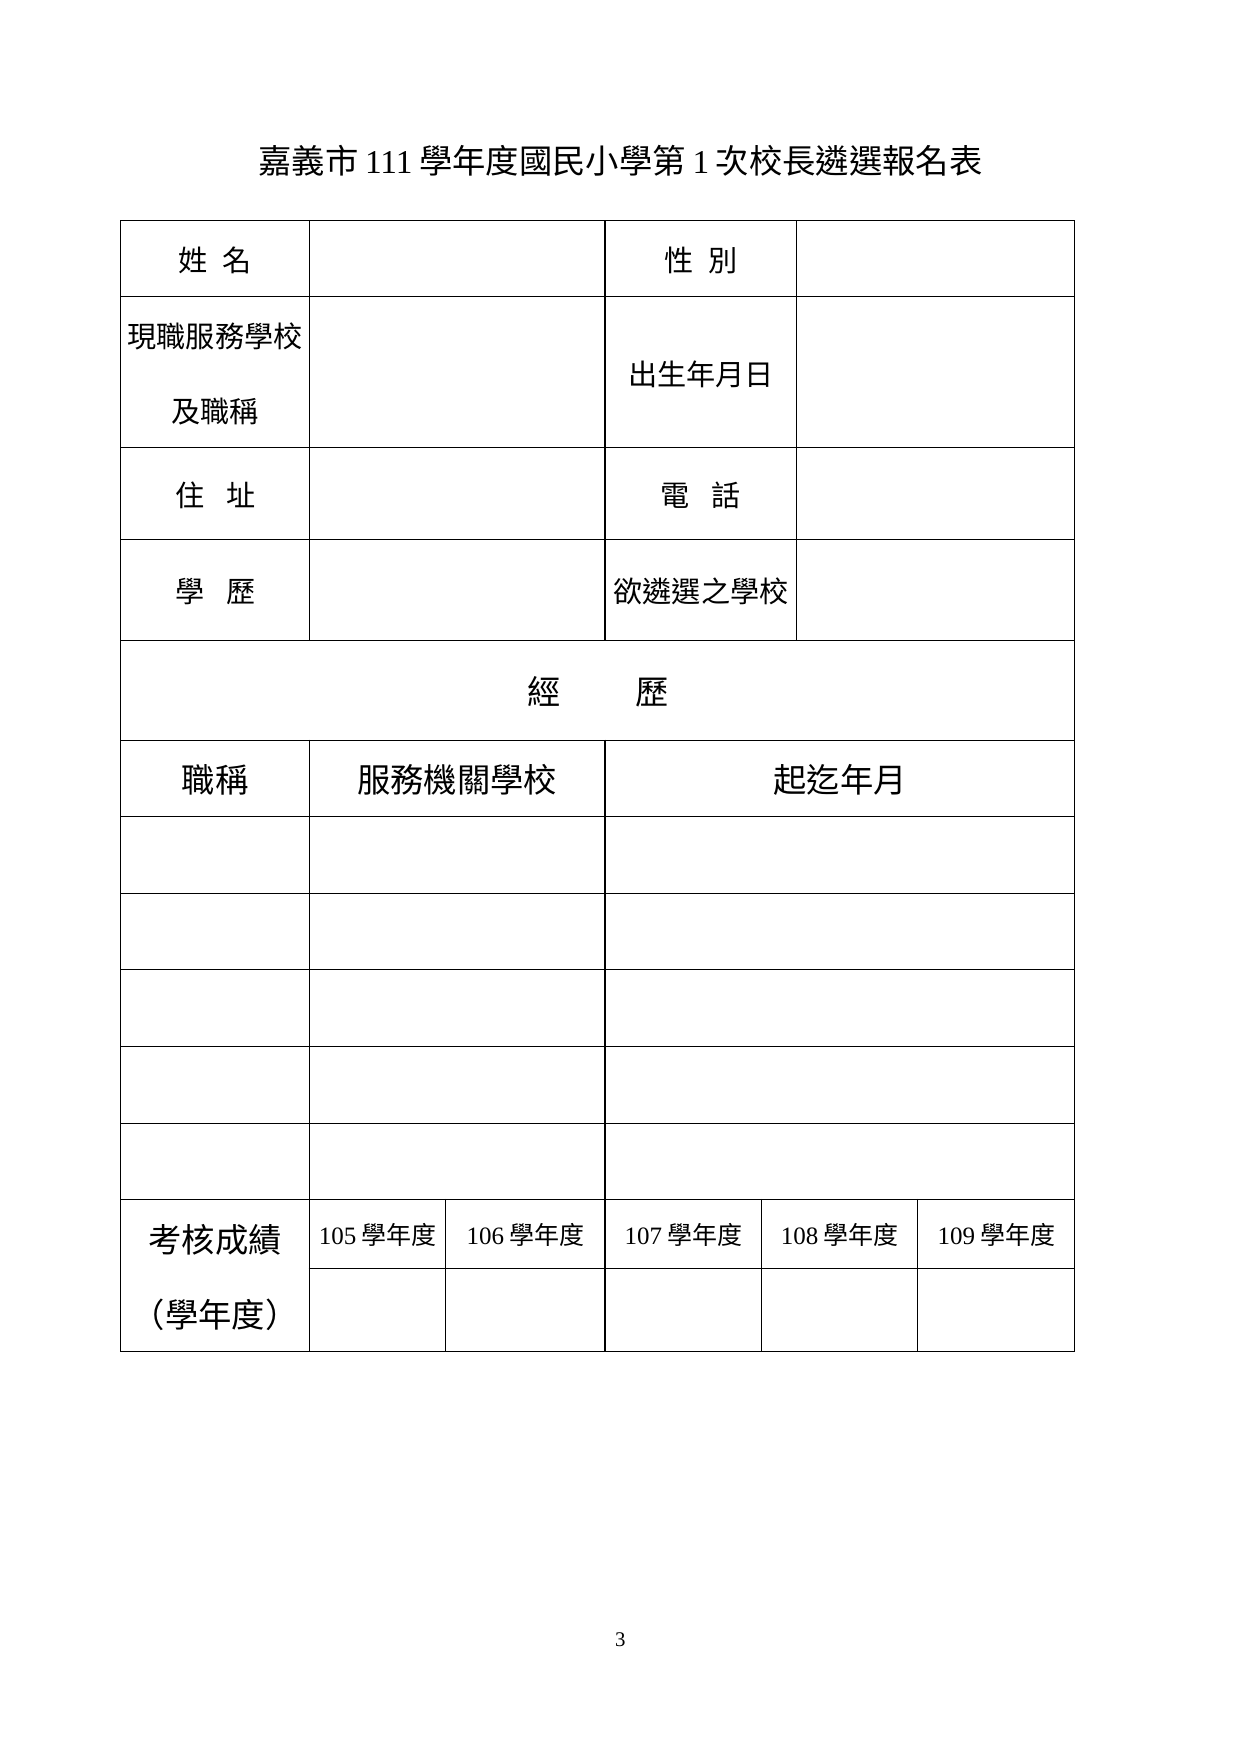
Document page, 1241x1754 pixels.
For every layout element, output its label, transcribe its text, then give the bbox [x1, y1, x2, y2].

table_cell 起迄年月 [606, 741, 1074, 816]
table_header [797, 221, 1074, 296]
table_cell [797, 297, 1074, 447]
table_cell 欲遴選之學校 [606, 540, 796, 640]
table_cell [310, 1124, 604, 1199]
table_cell 106學年度 [446, 1200, 604, 1268]
table_cell 服務機關學校 [310, 741, 604, 816]
table_cell 109學年度 [918, 1200, 1074, 1268]
table_cell 出生年月日 [606, 297, 796, 447]
table_cell [121, 970, 309, 1046]
table_cell [606, 970, 1074, 1046]
table_cell [762, 1269, 917, 1351]
table_cell [797, 448, 1074, 539]
table_cell [918, 1269, 1074, 1351]
table_cell 現職服務學校及職稱 [121, 297, 309, 447]
table_cell 105學年度 [310, 1200, 445, 1268]
text 嘉義市111學年度國民小學第1次校長遴選報名表 [118, 121, 1122, 196]
table_cell [310, 297, 604, 447]
table_cell 經 歷 [121, 641, 1074, 739]
table_cell [310, 894, 604, 969]
table_cell [606, 894, 1074, 969]
table_cell [121, 1124, 309, 1199]
table_cell 職稱 [121, 741, 309, 816]
table_cell [606, 817, 1074, 893]
table_cell [310, 1047, 604, 1122]
table_cell [310, 817, 604, 893]
table_cell [121, 1047, 309, 1122]
table_cell 住 址 [121, 448, 309, 539]
table_cell [310, 970, 604, 1046]
table_cell 電 話 [606, 448, 796, 539]
table_cell 學 歷 [121, 540, 309, 640]
table_cell [606, 1124, 1074, 1199]
table_cell [446, 1269, 604, 1351]
table_cell [606, 1047, 1074, 1122]
table_header 姓 名 [121, 221, 309, 296]
table_cell [797, 540, 1074, 640]
table_cell [606, 1269, 761, 1351]
table_cell 108學年度 [762, 1200, 917, 1268]
table_header [310, 221, 604, 296]
table_cell [121, 894, 309, 969]
table_cell 考核成績 （學年度） [121, 1200, 309, 1351]
table_cell [310, 1269, 445, 1351]
table_cell [310, 448, 604, 539]
table_header 性 別 [606, 221, 796, 296]
table_cell [310, 540, 604, 640]
table_cell 107學年度 [606, 1200, 761, 1268]
table_cell [121, 817, 309, 893]
